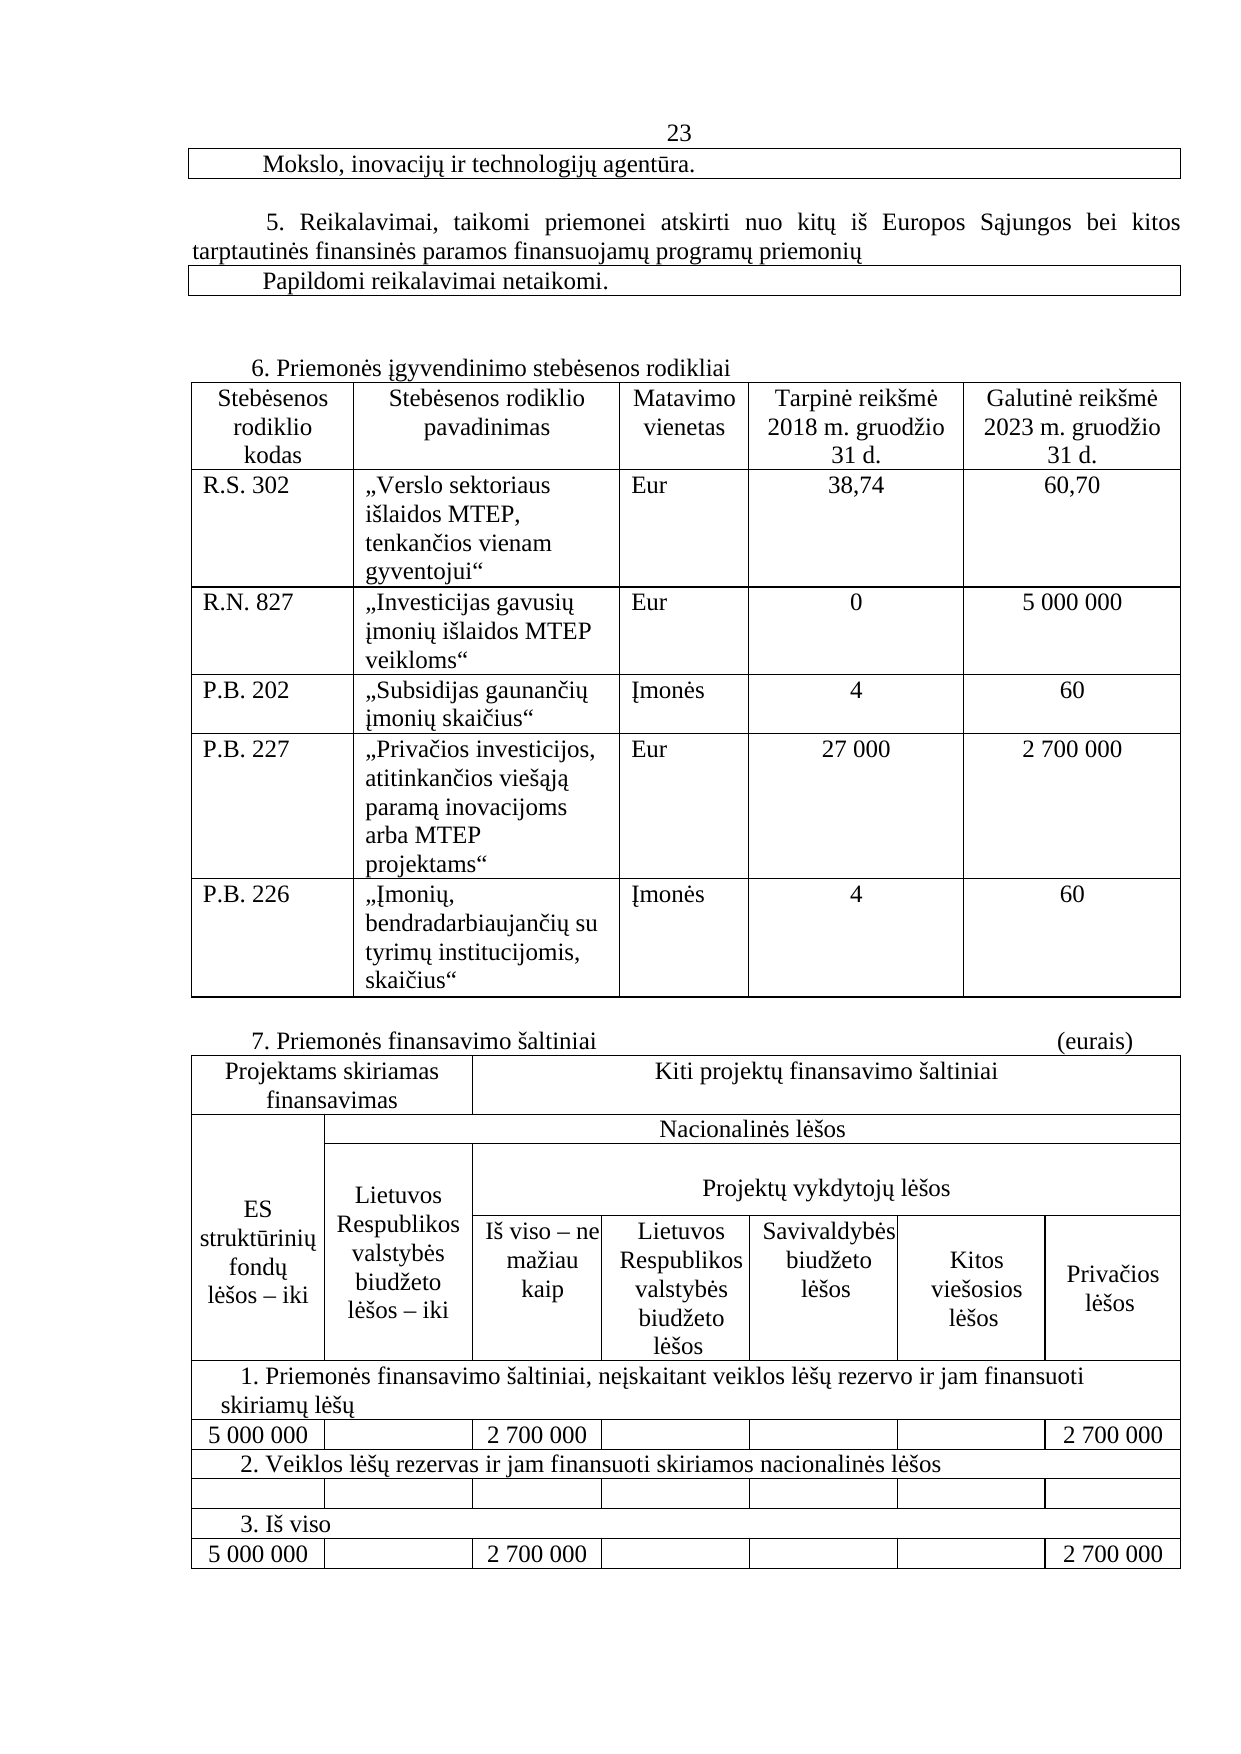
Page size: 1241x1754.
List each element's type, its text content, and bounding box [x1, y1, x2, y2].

table_cell [325, 1479, 472, 1508]
table_cell R.S. 302 [192, 470, 353, 586]
table_cell 2 700 000 [473, 1420, 601, 1448]
table_cell [898, 1539, 1044, 1568]
table_cell 2. Veiklos lėšų rezervas ir jam finansuoti skiriamos nacionalinės lėšos [192, 1450, 1180, 1478]
table_cell 2 700 000 [1046, 1420, 1180, 1448]
table_cell „Verslo sektoriaus išlaidos MTEP, tenkančios vienam gyventojui“ [354, 470, 619, 586]
table_cell [1046, 1479, 1180, 1508]
table_cell „Privačios investicijos, atitinkančios viešąją paramą inovacijoms arba MTEP projektams“ [354, 734, 619, 878]
table_cell 60,70 [964, 470, 1180, 586]
text 5. Reikalavimai, taikomi priemonei atskirti nuo kitų iš Europos Sąjungos bei kitos tarptautinės finansinės paramos finansuojamų programų priemonių [192, 207, 1181, 265]
table_cell Nacionalinės lėšos [325, 1115, 1180, 1143]
table_cell Lietuvos Respublikos valstybės biudžeto lėšos [602, 1216, 749, 1360]
table_cell 2 700 000 [473, 1539, 601, 1568]
table_cell „Subsidijas gaunančių įmonių skaičius“ [354, 675, 619, 733]
table_cell [325, 1539, 472, 1568]
table_cell 1. Priemonės finansavimo šaltiniai, neįskaitant veiklos lėšų rezervo ir jam finansuoti skiriamų lėšų [192, 1361, 1180, 1419]
table_cell [750, 1479, 897, 1508]
table_cell 4 [749, 675, 963, 733]
table_cell Kitos viešosios lėšos [898, 1216, 1044, 1360]
table_header Tarpinė reikšmė 2018 m. gruodžio 31 d. [749, 383, 963, 469]
table_cell 4 [749, 879, 963, 996]
table_cell Eur [620, 734, 748, 878]
table_cell 38,74 [749, 470, 963, 586]
table_cell P.B. 227 [192, 734, 353, 878]
table_header Projektams skiriamas finansavimas [192, 1056, 472, 1113]
table_cell 2 700 000 [964, 734, 1180, 878]
text 7. Priemonės finansavimo šaltiniai (eurais) [251, 1026, 1181, 1055]
table_header Mokslo, inovacijų ir technologijų agentūra. [189, 149, 1180, 177]
table_cell 5 000 000 [192, 1539, 324, 1568]
table_cell 5 000 000 [192, 1420, 324, 1448]
table_cell ES struktūrinių fondų lėšos – iki [192, 1115, 324, 1360]
table_cell Iš viso – ne mažiau kaip [473, 1216, 601, 1360]
table_cell Įmonės [620, 675, 748, 733]
table_cell Įmonės [620, 879, 748, 996]
table_cell [750, 1420, 897, 1448]
table_cell 5 000 000 [964, 588, 1180, 674]
table_header Stebėsenos rodiklio kodas [192, 383, 353, 469]
table_cell „Investicijas gavusių įmonių išlaidos MTEP veikloms“ [354, 588, 619, 674]
table_header Kiti projektų finansavimo šaltiniai [473, 1056, 1180, 1113]
table_cell [750, 1539, 897, 1568]
table_cell Privačios lėšos [1046, 1216, 1180, 1360]
table_cell P.B. 226 [192, 879, 353, 996]
table_cell 60 [964, 675, 1180, 733]
table_cell 0 [749, 588, 963, 674]
table_cell 27 000 [749, 734, 963, 878]
table_cell Eur [620, 470, 748, 586]
table_cell P.B. 202 [192, 675, 353, 733]
table_cell [898, 1420, 1044, 1448]
table_header Stebėsenos rodiklio pavadinimas [354, 383, 619, 469]
table_cell [192, 1479, 324, 1508]
table_cell [602, 1479, 749, 1508]
table_cell [325, 1420, 472, 1448]
table_cell „Įmonių, bendradarbiaujančių su tyrimų institucijomis, skaičius“ [354, 879, 619, 996]
table_cell Projektų vykdytojų lėšos [473, 1144, 1180, 1215]
table_header Matavimo vienetas [620, 383, 748, 469]
table_cell [898, 1479, 1044, 1508]
table_cell R.N. 827 [192, 588, 353, 674]
table_header Galutinė reikšmė 2023 m. gruodžio 31 d. [964, 383, 1180, 469]
table_cell [473, 1479, 601, 1508]
table_cell Eur [620, 588, 748, 674]
table_cell Lietuvos Respublikos valstybės biudžeto lėšos – iki [325, 1144, 472, 1360]
table_cell Savivaldybės biudžeto lėšos [750, 1216, 897, 1360]
table_cell [602, 1420, 749, 1448]
text 6. Priemonės įgyvendinimo stebėsenos rodikliai [251, 353, 1181, 382]
table_cell 60 [964, 879, 1180, 996]
table_header Papildomi reikalavimai netaikomi. [189, 266, 1180, 294]
table_cell [602, 1539, 749, 1568]
table_cell 3. Iš viso [192, 1509, 1180, 1538]
table_cell 2 700 000 [1046, 1539, 1180, 1568]
